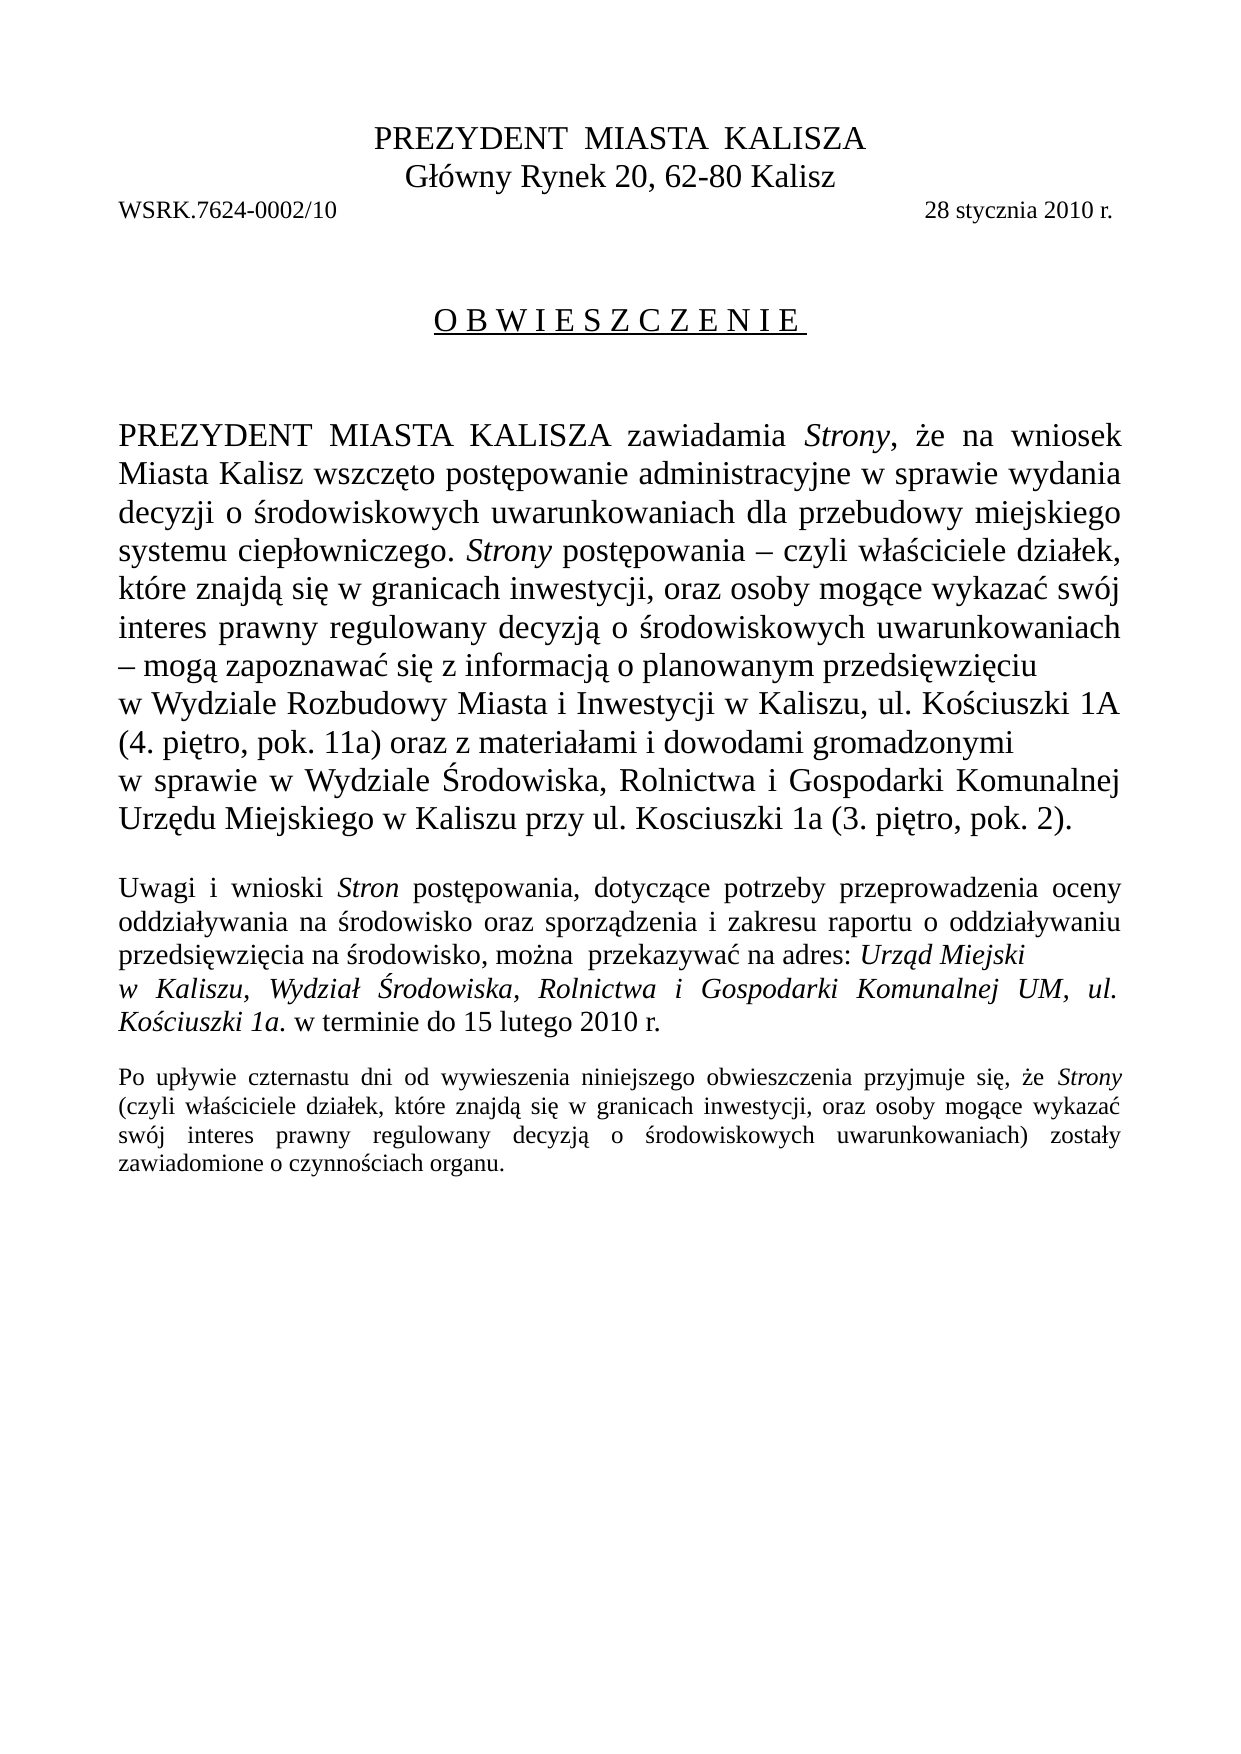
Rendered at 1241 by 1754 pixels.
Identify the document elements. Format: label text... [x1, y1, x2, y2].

text Główny Rynek 20, 62-80 Kalisz [118, 156, 1122, 195]
text Uwagi i wnioski Stron postępowania, dotyczące potrzeby przeprowadzenia oceny oddziaływania na środowisko oraz sporządzenia i zakresu raportu o oddziaływaniu przedsięwzięcia na środowisko, można przekazywać na adres: Urząd Miejski w Kaliszu, Wydział Środowiska, Rolnictwa i Gospodarki Komunalnej UM, ul. Kościuszki 1a. w terminie do 15 lutego 2010 r. [118, 870, 1122, 1038]
text WSRK.7624-0002/10 28 stycznia 2010 r. [118, 195, 1122, 223]
text Po upływie czternastu dni od wywieszenia niniejszego obwieszczenia przyjmuje się, że Strony (czyli właściciele działek, które znajdą się w granicach inwestycji, oraz osoby mogące wykazać swój interes prawny regulowany decyzją o środowiskowych uwarunkowaniach) zostały zawiadomione o czynnościach organu. [118, 1062, 1122, 1177]
text PREZYDENT MIASTA KALISZA zawiadamia Strony, że na wniosek Miasta Kalisz wszczęto postępowanie administracyjne w sprawie wydania decyzji o środowiskowych uwarunkowaniach dla przebudowy miejskiego systemu ciepłowniczego. Strony postępowania – czyli właściciele działek, które znajdą się w granicach inwestycji, oraz osoby mogące wykazać swój interes prawny regulowany decyzją o środowiskowych uwarunkowaniach – mogą zapoznawać się z informacją o planowanym przedsięwzięciu w Wydziale Rozbudowy Miasta i Inwestycji w Kaliszu, ul. Kościuszki 1A (4. piętro, pok. 11a) oraz z materiałami i dowodami gromadzonymi w sprawie w Wydziale Środowiska, Rolnictwa i Gospodarki Komunalnej Urzędu Miejskiego w Kaliszu przy ul. Kosciuszki 1a (3. piętro, pok. 2). [118, 415, 1122, 837]
text PREZYDENT MIASTA KALISZA [118, 118, 1122, 156]
text O B W I E S Z C Z E N I E [118, 300, 1122, 338]
